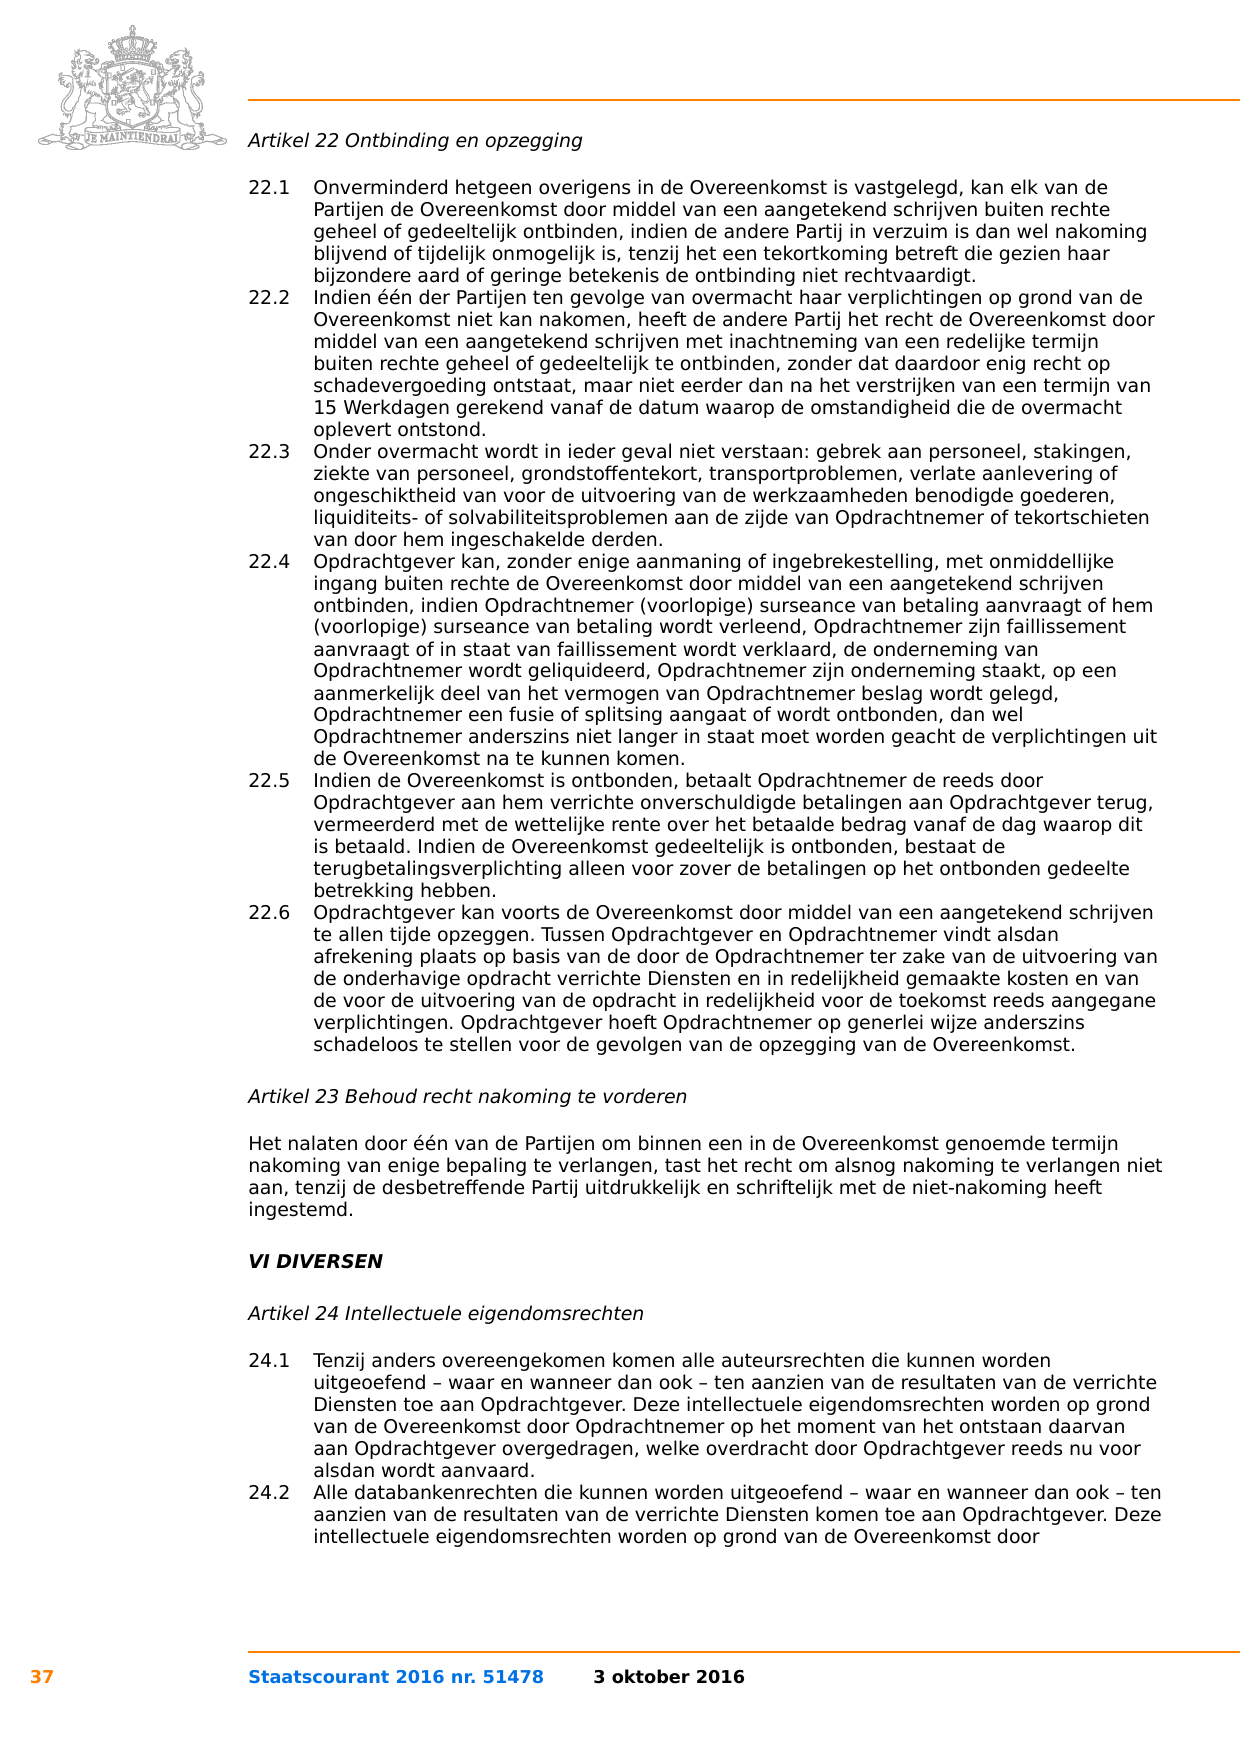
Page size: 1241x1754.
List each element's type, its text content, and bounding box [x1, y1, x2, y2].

subtitle Artikel 24 Intellectuele eigendomsrechten [248, 1303, 1163, 1325]
text Het nalaten door één van de Partijen om binnen een in de Overeenkomst genoemde termijn nakoming van enige bepaling te verlangen, tast het recht om alsnog nakoming te verlangen niet aan, tenzij de desbetreffende Partij uitdrukkelijk en schriftelijk met de niet-nakoming heeft ingestemd. [248, 1133, 1163, 1221]
text 24.2 Alle databankenrechten die kunnen worden uitgeoefend – waar en wanneer dan ook – ten aanzien van de resultaten van de verrichte Diensten komen toe aan Opdrachtgever. Deze intellectuele eigendomsrechten worden op grond van de Overeenkomst door [248, 1482, 1163, 1548]
text 22.6 Opdrachtgever kan voorts de Overeenkomst door middel van een aangetekend schrijven te allen tijde opzeggen. Tussen Opdrachtgever en Opdrachtnemer vindt alsdan afrekening plaats op basis van de door de Opdrachtnemer ter zake van de uitvoering van de onderhavige opdracht verrichte Diensten en in redelijkheid gemaakte kosten en van de voor de uitvoering van de opdracht in redelijkheid voor de toekomst reeds aangegane verplichtingen. Opdrachtgever hoeft Opdrachtnemer op generlei wijze anderszins schadeloos te stellen voor de gevolgen van de opzegging van de Overeenkomst. [248, 902, 1163, 1056]
text 22.4 Opdrachtgever kan, zonder enige aanmaning of ingebrekestelling, met onmiddellijke ingang buiten rechte de Overeenkomst door middel van een aangetekend schrijven ontbinden, indien Opdrachtnemer (voorlopige) surseance van betaling aanvraagt of hem (voorlopige) surseance van betaling wordt verleend, Opdrachtnemer zijn faillissement aanvraagt of in staat van faillissement wordt verklaard, de onderneming van Opdrachtnemer wordt geliquideerd, Opdrachtnemer zijn onderneming staakt, op een aanmerkelijk deel van het vermogen van Opdrachtnemer beslag wordt gelegd, Opdrachtnemer een fusie of splitsing aangaat of wordt ontbonden, dan wel Opdrachtnemer anderszins niet langer in staat moet worden geacht de verplichtingen uit de Overeenkomst na te kunnen komen. [248, 551, 1163, 770]
text 22.2 Indien één der Partijen ten gevolge van overmacht haar verplichtingen op grond van de Overeenkomst niet kan nakomen, heeft de andere Partij het recht de Overeenkomst door middel van een aangetekend schrijven met inachtneming van een redelijke termijn buiten rechte geheel of gedeeltelijk te ontbinden, zonder dat daardoor enig recht op schadevergoeding ontstaat, maar niet eerder dan na het verstrijken van een termijn van 15 Werkdagen gerekend vanaf de datum waarop de omstandigheid die de overmacht oplevert ontstond. [248, 287, 1163, 441]
text 24.1 Tenzij anders overeengekomen komen alle auteursrechten die kunnen worden uitgeoefend – waar en wanneer dan ook – ten aanzien van de resultaten van de verrichte Diensten toe aan Opdrachtgever. Deze intellectuele eigendomsrechten worden op grond van de Overeenkomst door Opdrachtnemer op het moment van het ontstaan daarvan aan Opdrachtgever overgedragen, welke overdracht door Opdrachtgever reeds nu voor alsdan wordt aanvaard. [248, 1350, 1163, 1482]
subtitle Artikel 22 Ontbinding en opzegging [248, 130, 1163, 152]
subtitle VI DIVERSEN [248, 1251, 1163, 1273]
subtitle Artikel 23 Behoud recht nakoming te vorderen [248, 1086, 1163, 1108]
text 22.3 Onder overmacht wordt in ieder geval niet verstaan: gebrek aan personeel, stakingen, ziekte van personeel, grondstoffentekort, transportproblemen, verlate aanlevering of ongeschiktheid van voor de uitvoering van de werkzaamheden benodigde goederen, liquiditeits‑ of solvabiliteitsproblemen aan de zijde van Opdrachtnemer of tekortschieten van door hem ingeschakelde derden. [248, 441, 1163, 551]
text 22.5 Indien de Overeenkomst is ontbonden, betaalt Opdrachtnemer de reeds door Opdrachtgever aan hem verrichte onverschuldigde betalingen aan Opdrachtgever terug, vermeerderd met de wettelijke rente over het betaalde bedrag vanaf de dag waarop dit is betaald. Indien de Overeenkomst gedeeltelijk is ontbonden, bestaat de terugbetalingsverplichting alleen voor zover de betalingen op het ontbonden gedeelte betrekking hebben. [248, 770, 1163, 902]
picture [38, 25, 227, 150]
text 22.1 Onverminderd hetgeen overigens in de Overeenkomst is vastgelegd, kan elk van de Partijen de Overeenkomst door middel van een aangetekend schrijven buiten rechte geheel of gedeeltelijk ontbinden, indien de andere Partij in verzuim is dan wel nakoming blijvend of tijdelijk onmogelijk is, tenzij het een tekortkoming betreft die gezien haar bijzondere aard of geringe betekenis de ontbinding niet rechtvaardigt. [248, 177, 1163, 287]
